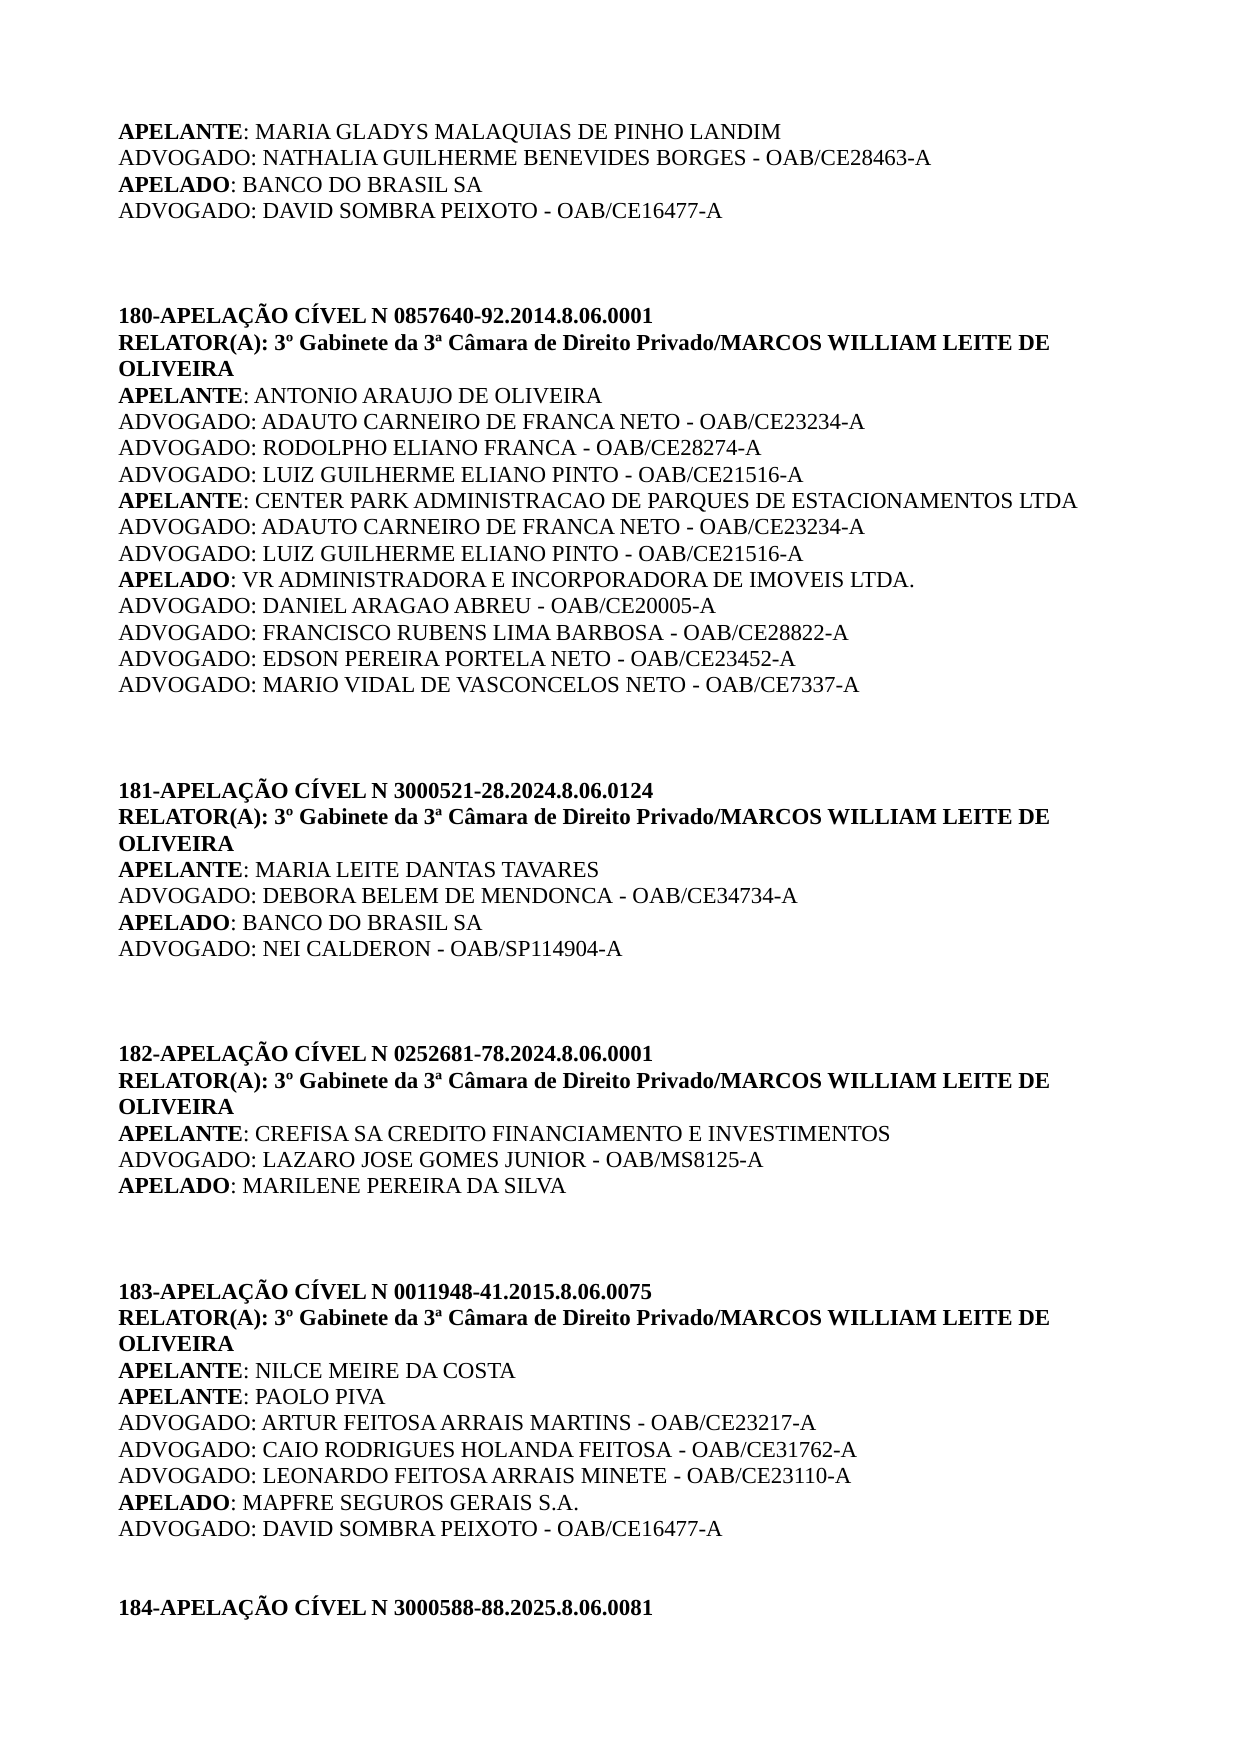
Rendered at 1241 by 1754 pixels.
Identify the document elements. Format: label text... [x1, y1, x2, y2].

text APELANTE: MARIA GLADYS MALAQUIAS DE PINHO LANDIM ADVOGADO: NATHALIA GUILHERME BENEVIDES BORGES - OAB/CE28463-A APELADO: BANCO DO BRASIL SA ADVOGADO: DAVID SOMBRA PEIXOTO - OAB/CE16477-A 180-APELAÇÃO CÍVEL N 0857640-92.2014.8.06.0001 RELATOR(A): 3º Gabinete da 3ª Câmara de Direito Privado/MARCOS WILLIAM LEITE DE OLIVEIRA APELANTE: ANTONIO ARAUJO DE OLIVEIRA ADVOGADO: ADAUTO CARNEIRO DE FRANCA NETO - OAB/CE23234-A ADVOGADO: RODOLPHO ELIANO FRANCA - OAB/CE28274-A ADVOGADO: LUIZ GUILHERME ELIANO PINTO - OAB/CE21516-A APELANTE: CENTER PARK ADMINISTRACAO DE PARQUES DE ESTACIONAMENTOS LTDA ADVOGADO: ADAUTO CARNEIRO DE FRANCA NETO - OAB/CE23234-A ADVOGADO: LUIZ GUILHERME ELIANO PINTO - OAB/CE21516-A APELADO: VR ADMINISTRADORA E INCORPORADORA DE IMOVEIS LTDA. ADVOGADO: DANIEL ARAGAO ABREU - OAB/CE20005-A ADVOGADO: FRANCISCO RUBENS LIMA BARBOSA - OAB/CE28822-A ADVOGADO: EDSON PEREIRA PORTELA NETO - OAB/CE23452-A ADVOGADO: MARIO VIDAL DE VASCONCELOS NETO - OAB/CE7337-A 181-APELAÇÃO CÍVEL N 3000521-28.2024.8.06.0124 RELATOR(A): 3º Gabinete da 3ª Câmara de Direito Privado/MARCOS WILLIAM LEITE DE OLIVEIRA APELANTE: MARIA LEITE DANTAS TAVARES ADVOGADO: DEBORA BELEM DE MENDONCA - OAB/CE34734-A APELADO: BANCO DO BRASIL SA ADVOGADO: NEI CALDERON - OAB/SP114904-A 182-APELAÇÃO CÍVEL N 0252681-78.2024.8.06.0001 RELATOR(A): 3º Gabinete da 3ª Câmara de Direito Privado/MARCOS WILLIAM LEITE DE OLIVEIRA APELANTE: CREFISA SA CREDITO FINANCIAMENTO E INVESTIMENTOS ADVOGADO: LAZARO JOSE GOMES JUNIOR - OAB/MS8125-A APELADO: MARILENE PEREIRA DA SILVA 183-APELAÇÃO CÍVEL N 0011948-41.2015.8.06.0075 RELATOR(A): 3º Gabinete da 3ª Câmara de Direito Privado/MARCOS WILLIAM LEITE DE OLIVEIRA APELANTE: NILCE MEIRE DA COSTA APELANTE: PAOLO PIVA ADVOGADO: ARTUR FEITOSA ARRAIS MARTINS - OAB/CE23217-A ADVOGADO: CAIO RODRIGUES HOLANDA FEITOSA - OAB/CE31762-A ADVOGADO: LEONARDO FEITOSA ARRAIS MINETE - OAB/CE23110-A APELADO: MAPFRE SEGUROS GERAIS S.A. ADVOGADO: DAVID SOMBRA PEIXOTO - OAB/CE16477-A 184-APELAÇÃO CÍVEL N 3000588-88.2025.8.06.0081 [118, 118, 1122, 1620]
